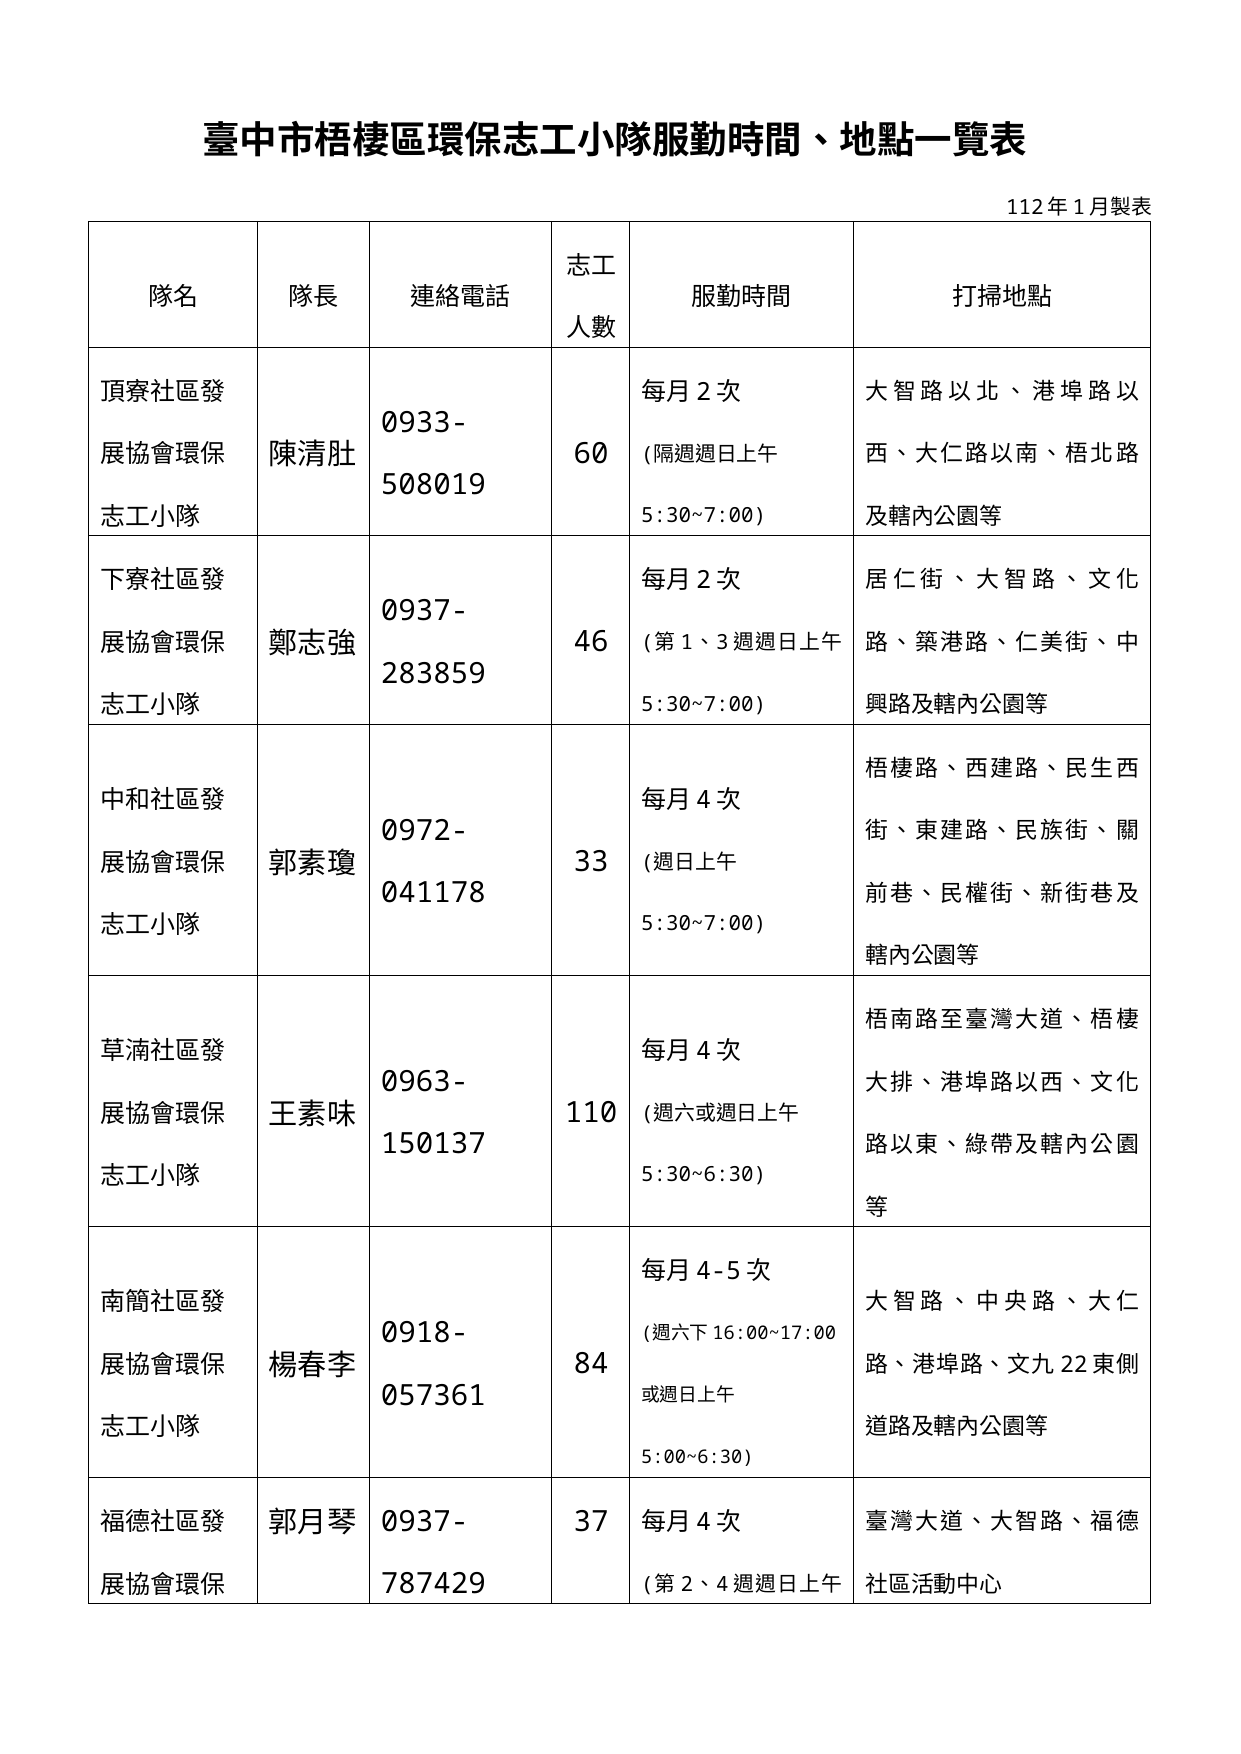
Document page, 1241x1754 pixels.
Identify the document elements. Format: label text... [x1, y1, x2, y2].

table_cell 草湳社區發展協會環保志工小隊 [89, 976, 257, 1226]
table_cell 臺灣大道、大智路、福德社區活動中心 [854, 1478, 1150, 1603]
table_header 隊名 [89, 222, 257, 347]
table_cell 頂寮社區發展協會環保志工小隊 [89, 348, 257, 535]
table_cell 0963-150137 [370, 976, 551, 1226]
table_header 連絡電話 [370, 222, 551, 347]
table_cell 鄭志強 [258, 536, 369, 724]
table_header 服勤時間 [630, 222, 853, 347]
table_cell 46 [552, 536, 629, 724]
text 112年1月製表 [89, 158, 1152, 221]
table_cell 郭月琴 [258, 1478, 369, 1603]
table_cell 84 [552, 1227, 629, 1477]
table_cell 中和社區發展協會環保志工小隊 [89, 725, 257, 975]
table_cell 南簡社區發展協會環保志工小隊 [89, 1227, 257, 1477]
table_cell 下寮社區發展協會環保志工小隊 [89, 536, 257, 724]
table_cell 梧棲路、西建路、民生西街、東建路、民族街、關前巷、民權街、新街巷及轄內公園等 [854, 725, 1150, 975]
table_cell 0972-041178 [370, 725, 551, 975]
table_cell 每月2次 (第1、3週週日上午5:30~7:00) [630, 536, 853, 724]
table_cell 0933-508019 [370, 348, 551, 535]
table_cell 梧南路至臺灣大道、梧棲大排、港埠路以西、文化路以東、綠帶及轄內公園等 [854, 976, 1150, 1226]
table_cell 每月4-5次 (週六下16:00~17:00或週日上午5:00~6:30) [630, 1227, 853, 1477]
table_cell 大智路、中央路、大仁路、港埠路、文九22東側道路及轄內公園等 [854, 1227, 1150, 1477]
table_cell 福德社區發展協會環保 [89, 1478, 257, 1603]
table_cell 110 [552, 976, 629, 1226]
table_cell 每月2次 (隔週週日上午5:30~7:00) [630, 348, 853, 535]
table_cell 60 [552, 348, 629, 535]
table_cell 郭素瓊 [258, 725, 369, 975]
text 臺中市梧棲區環保志工小隊服勤時間、地點一覽表 [89, 96, 1152, 158]
table_cell 0918-057361 [370, 1227, 551, 1477]
table_header 志工人數 [552, 222, 629, 347]
table_cell 陳清肚 [258, 348, 369, 535]
table_cell 37 [552, 1478, 629, 1603]
table_cell 每月4次 (週六或週日上午5:30~6:30) [630, 976, 853, 1226]
table_header 隊長 [258, 222, 369, 347]
table_cell 0937-283859 [370, 536, 551, 724]
table_cell 每月4次 (週日上午5:30~7:00) [630, 725, 853, 975]
table_cell 33 [552, 725, 629, 975]
table_cell 王素味 [258, 976, 369, 1226]
table_cell 楊春李 [258, 1227, 369, 1477]
table_cell 居仁街、大智路、文化路、築港路、仁美街、中興路及轄內公園等 [854, 536, 1150, 724]
table_header 打掃地點 [854, 222, 1150, 347]
table_cell 大智路以北、港埠路以西、大仁路以南、梧北路及轄內公園等 [854, 348, 1150, 535]
table_cell 每月4次 (第2、4週週日上午 [630, 1478, 853, 1603]
table_cell 0937-787429 [370, 1478, 551, 1603]
